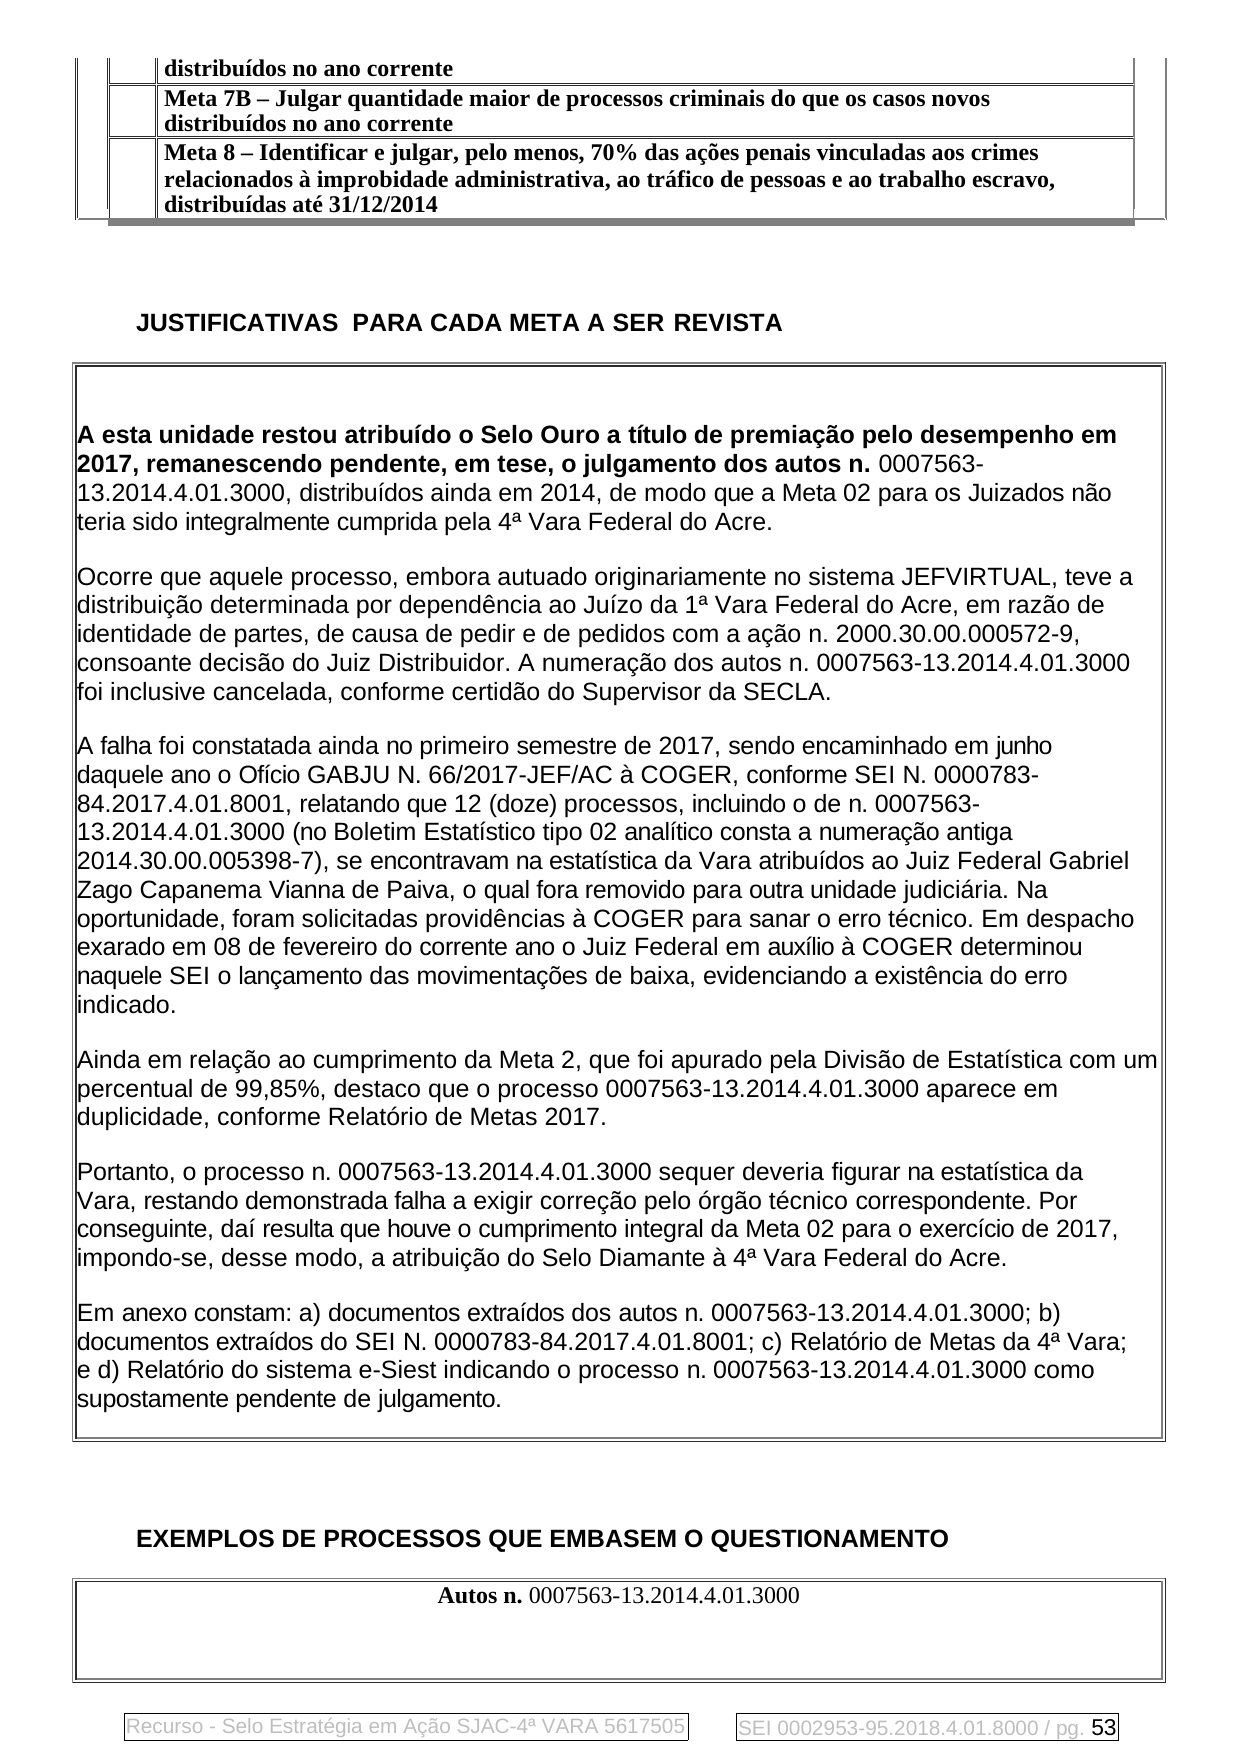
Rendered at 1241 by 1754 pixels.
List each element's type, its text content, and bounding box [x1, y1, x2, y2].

table_header distribuídos no ano corrente [158, 58, 1133, 83]
table_header [1134, 58, 1165, 217]
text JUSTIFICATIVAS PARA CADA META A SER REVISTA [136, 308, 1192, 337]
text Ainda em relação ao cumprimento da Meta 2, que foi apurado pela Divisão de Estatística com um percentual de 99,85%, destaco que o processo 0007563-13.2014.4.01.3000 aparece em duplicidade, conforme Relatório de Metas 2017. [77, 1045, 1163, 1131]
table_cell Meta 8 – Identificar e julgar, pelo menos, 70% das ações penais vinculadas aos crimes relacionados à improbidade administrativa, ao tráfico de pessoas e ao trabalho escravo, distribuídas até 31/12/2014 [158, 139, 1133, 217]
table_cell [110, 139, 155, 217]
table_cell Meta 7B – Julgar quantidade maior de processos criminais do que os casos novos distribuídos no ano corrente [158, 86, 1133, 136]
text Em anexo constam: a) documentos extraídos dos autos n. 0007563-13.2014.4.01.3000; b) documentos extraídos do SEI N. 0000783-84.2017.4.01.8001; c) Relatório de Metas da 4ª Vara; e d) Relatório do sistema e-Siest indicando o processo n. 0007563-13.2014.4.01.3000 como supostamente pendente de julgamento. [77, 1298, 1137, 1413]
text A falha foi constatada ainda no primeiro semestre de 2017, sendo encaminhado em junho daquele ano o Ofício GABJU N. 66/2017-JEF/AC à COGER, conforme SEI N. 0000783- 84.2017.4.01.8001, relatando que 12 (doze) processos, incluindo o de n. 0007563- 13.2014.4.01.3000 (no Boletim Estatístico tipo 02 analítico consta a numeração antiga 2014.30.00.005398-7), se encontravam na estatística da Vara atribuídos ao Juiz Federal Gabriel Zago Capanema Vianna de Paiva, o qual fora removido para outra unidade judiciária. Na oportunidade, foram solicitadas providências à COGER para sanar o erro técnico. Em despacho exarado em 08 de fevereiro do corrente ano o Juiz Federal em auxílio à COGER determinou naquele SEI o lançamento das movimentações de baixa, evidenciando a existência do erro indicado. [77, 731, 1149, 1018]
text Portanto, o processo n. 0007563-13.2014.4.01.3000 sequer deveria figurar na estatística da Vara, restando demonstrada falha a exigir correção pelo órgão técnico correspondente. Por conseguinte, daí resulta que houve o cumprimento integral da Meta 02 para o exercício de 2017, impondo-se, desse modo, a atribuição do Selo Diamante à 4ª Vara Federal do Acre. [77, 1157, 1141, 1272]
subtitle EXEMPLOS DE PROCESSOS QUE EMBASEM O QUESTIONAMENTO [136, 1524, 1192, 1552]
table_header [110, 58, 155, 83]
text A esta unidade restou atribuído o Selo Ouro a título de premiação pelo desempenho em 2017, remanescendo pendente, em tese, o julgamento dos autos n. 0007563- 13.2014.4.01.3000, distribuídos ainda em 2014, de modo que a Meta 02 para os Juizados não teria sido integralmente cumprida pela 4ª Vara Federal do Acre. [77, 421, 1147, 536]
text Ocorre que aquele processo, embora autuado originariamente no sistema JEFVIRTUAL, teve a distribuição determinada por dependência ao Juízo da 1ª Vara Federal do Acre, em razão de identidade de partes, de causa de pedir e de pedidos com a ação n. 2000.30.00.000572-9, consoante decisão do Juiz Distribuidor. A numeração dos autos n. 0007563-13.2014.4.01.3000 foi inclusive cancelada, conforme certidão do Supervisor da SECLA. [77, 561, 1147, 705]
table_header [78, 58, 108, 217]
table_cell [110, 86, 155, 136]
